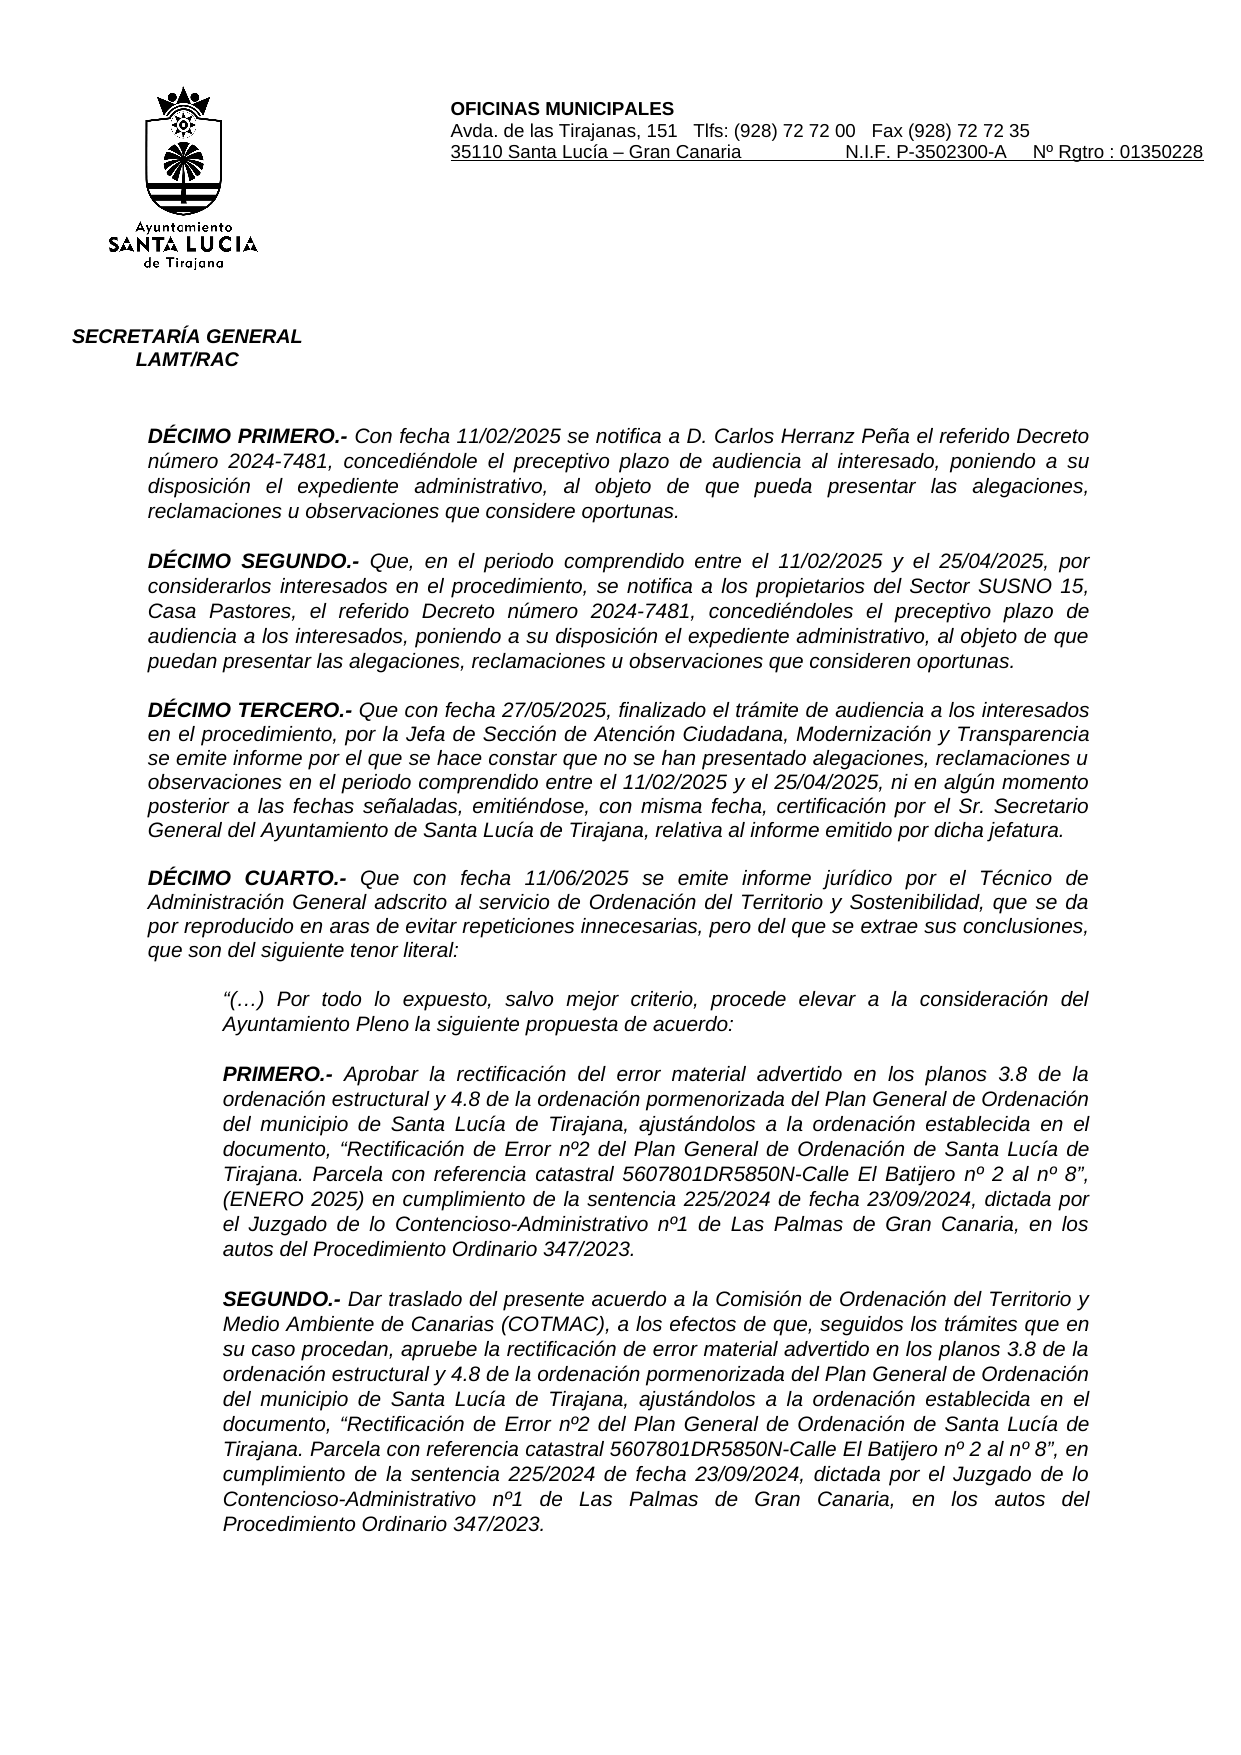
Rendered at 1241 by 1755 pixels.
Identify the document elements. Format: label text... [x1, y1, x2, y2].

text “(…) Por todo lo expuesto, salvo mejor criterio, procede elevar a la consideración del Ayuntamiento Pleno la siguiente propuesta de acuerdo: [223, 985, 1093, 1035]
text SEGUNDO.- Dar traslado del presente acuerdo a la Comisión de Ordenación del Territorio y Medio Ambiente de Canarias (COTMAC), a los efectos de que, seguidos los trámites que en su caso procedan, apruebe la rectificación de error material advertido en los planos 3.8 de la ordenación estructural y 4.8 de la ordenación pormenorizada del Plan General de Ordenación del municipio de Santa Lucía de Tirajana, ajustándolos a la ordenación establecida en el documento, “Rectificación de Error nº2 del Plan General de Ordenación de Santa Lucía de Tirajana. Parcela con referencia catastral 5607801DR5850N-Calle El Batijero nº 2 al nº 8”, en cumplimiento de la sentencia 225/2024 de fecha 23/09/2024, dictada por el Juzgado de lo Contencioso-Administrativo nº1 de Las Palmas de Gran Canaria, en los autos del Procedimiento Ordinario 347/2023. [223, 1285, 1093, 1535]
text DÉCIMO CUARTO.- Que con fecha 11/06/2025 se emite informe jurídico por el Técnico de Administración General adscrito al servicio de Ordenación del Territorio y Sostenibilidad, que se da por reproducido en aras de evitar repeticiones innecesarias, pero del que se extrae sus conclusiones, que son del siguiente tenor literal: [148, 866, 1093, 961]
text DÉCIMO TERCERO.- Que con fecha 27/05/2025, finalizado el trámite de audiencia a los interesados en el procedimiento, por la Jefa de Sección de Atención Ciudadana, Modernización y Transparencia se emite informe por el que se hace constar que no se han presentado alegaciones, reclamaciones u observaciones en el periodo comprendido entre el 11/02/2025 y el 25/04/2025, ni en algún momento posterior a las fechas señaladas, emitiéndose, con misma fecha, certificación por el Sr. Secretario General del Ayuntamiento de Santa Lucía de Tirajana, relativa al informe emitido por dicha jefatura. [148, 698, 1093, 842]
text DÉCIMO PRIMERO.- Con fecha 11/02/2025 se notifica a D. Carlos Herranz Peña el referido Decreto número 2024-7481, concediéndole el preceptivo plazo de audiencia al interesado, poniendo a su disposición el expediente administrativo, al objeto de que pueda presentar las alegaciones, reclamaciones u observaciones que considere oportunas. [148, 423, 1093, 523]
text DÉCIMO SEGUNDO.- Que, en el periodo comprendido entre el 11/02/2025 y el 25/04/2025, por considerarlos interesados en el procedimiento, se notifica a los propietarios del Sector SUSNO 15, Casa Pastores, el referido Decreto número 2024-7481, concediéndoles el preceptivo plazo de audiencia a los interesados, poniendo a su disposición el expediente administrativo, al objeto de que puedan presentar las alegaciones, reclamaciones u observaciones que consideren oportunas. [148, 548, 1093, 673]
text PRIMERO.- Aprobar la rectificación del error material advertido en los planos 3.8 de la ordenación estructural y 4.8 de la ordenación pormenorizada del Plan General de Ordenación del municipio de Santa Lucía de Tirajana, ajustándolos a la ordenación establecida en el documento, “Rectificación de Error nº2 del Plan General de Ordenación de Santa Lucía de Tirajana. Parcela con referencia catastral 5607801DR5850N-Calle El Batijero nº 2 al nº 8”, (ENERO 2025) en cumplimiento de la sentencia 225/2024 de fecha 23/09/2024, dictada por el Juzgado de lo Contencioso-Administrativo nº1 de Las Palmas de Gran Canaria, en los autos del Procedimiento Ordinario 347/2023. [223, 1060, 1093, 1260]
